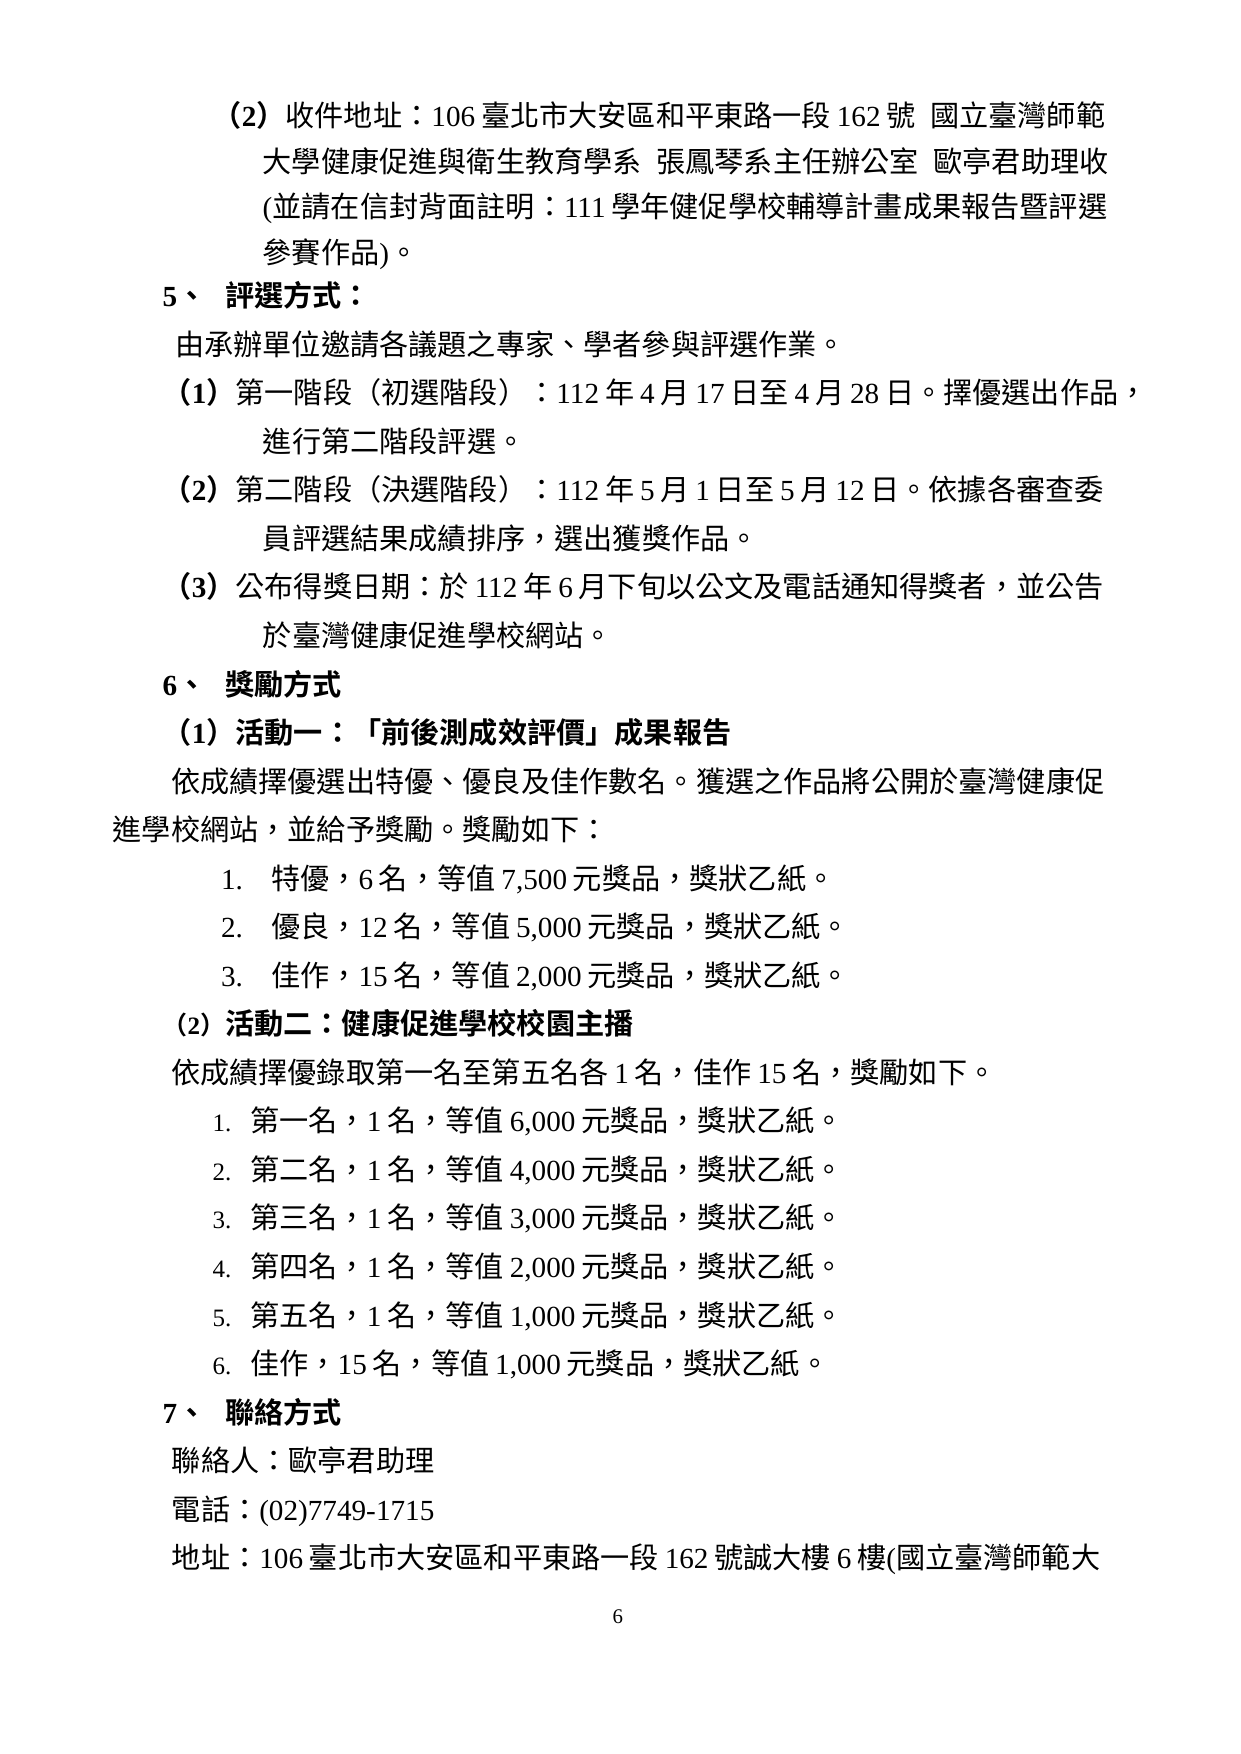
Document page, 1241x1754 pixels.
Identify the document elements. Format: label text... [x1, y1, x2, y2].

list 佳作，15名，等值2,000元獎品，獎狀乙紙。 [162, 952, 1122, 995]
list 優良，12名，等值5,000元獎品，獎狀乙紙。 [162, 904, 1122, 946]
text 聯絡人：歐亭君助理 [172, 1438, 1122, 1480]
list 第四名，1名，等值2,000元獎品，獎狀乙紙。 [212, 1244, 1122, 1286]
list 第二名，1名，等值4,000元獎品，獎狀乙紙。 [212, 1147, 1122, 1189]
list 特優，6名，等值7,500元獎品，獎狀乙紙。 [162, 855, 1122, 898]
text 依成績擇優選出特優、優良及佳作數名。獲選之作品將公開於臺灣健康促進學校網站，並給予獎勵。獎勵如下： [112, 758, 1122, 849]
text 地址：106臺北市大安區和平東路一段162號誠大樓6樓(國立臺灣師範大 [172, 1535, 1122, 1577]
text 由承辦單位邀請各議題之專家、學者參與評選作業。 [175, 321, 1122, 364]
list 第三名，1名，等值3,000元獎品，獎狀乙紙。 [212, 1195, 1122, 1237]
list 第五名，1名，等值1,000元獎品，獎狀乙紙。 [212, 1292, 1122, 1334]
list 第一階段（初選階段）：112年4月17日至4月28日。擇優選出作品，進行第二階段評選。 [162, 370, 1122, 461]
list 收件地址：106臺北市大安區和平東路一段162號 國立臺灣師範大學健康促進與衛生教育學系 張鳳琴系主任辦公室 歐亭君助理收(並請在信封背面註明：111學年健促學校輔導計畫成果報告暨評選參賽作品)。 [212, 89, 1122, 273]
list 活動二：健康促進學校校園主播 [162, 1001, 1122, 1043]
list 獎勵方式 [162, 661, 1122, 703]
list 活動一：「前後測成效評價」成果報告 [162, 710, 1122, 752]
text 電話：(02)7749-1715 [172, 1486, 1122, 1529]
list 聯絡方式 [162, 1389, 1122, 1432]
list 佳作，15名，等值1,000元獎品，獎狀乙紙。 [212, 1341, 1122, 1383]
list 第二階段（決選階段）：112年5月1日至5月12日。依據各審查委員評選結果成績排序，選出獲獎作品。 [162, 467, 1122, 558]
text 依成績擇優錄取第一名至第五名各1名，佳作15名，獎勵如下。 [112, 1049, 1122, 1092]
list 第一名，1名，等值6,000元獎品，獎狀乙紙。 [212, 1098, 1122, 1140]
list 公布得獎日期：於112年6月下旬以公文及電話通知得獎者，並公告於臺灣健康促進學校網站。 [162, 564, 1122, 655]
list 評選方式： [162, 273, 1122, 315]
